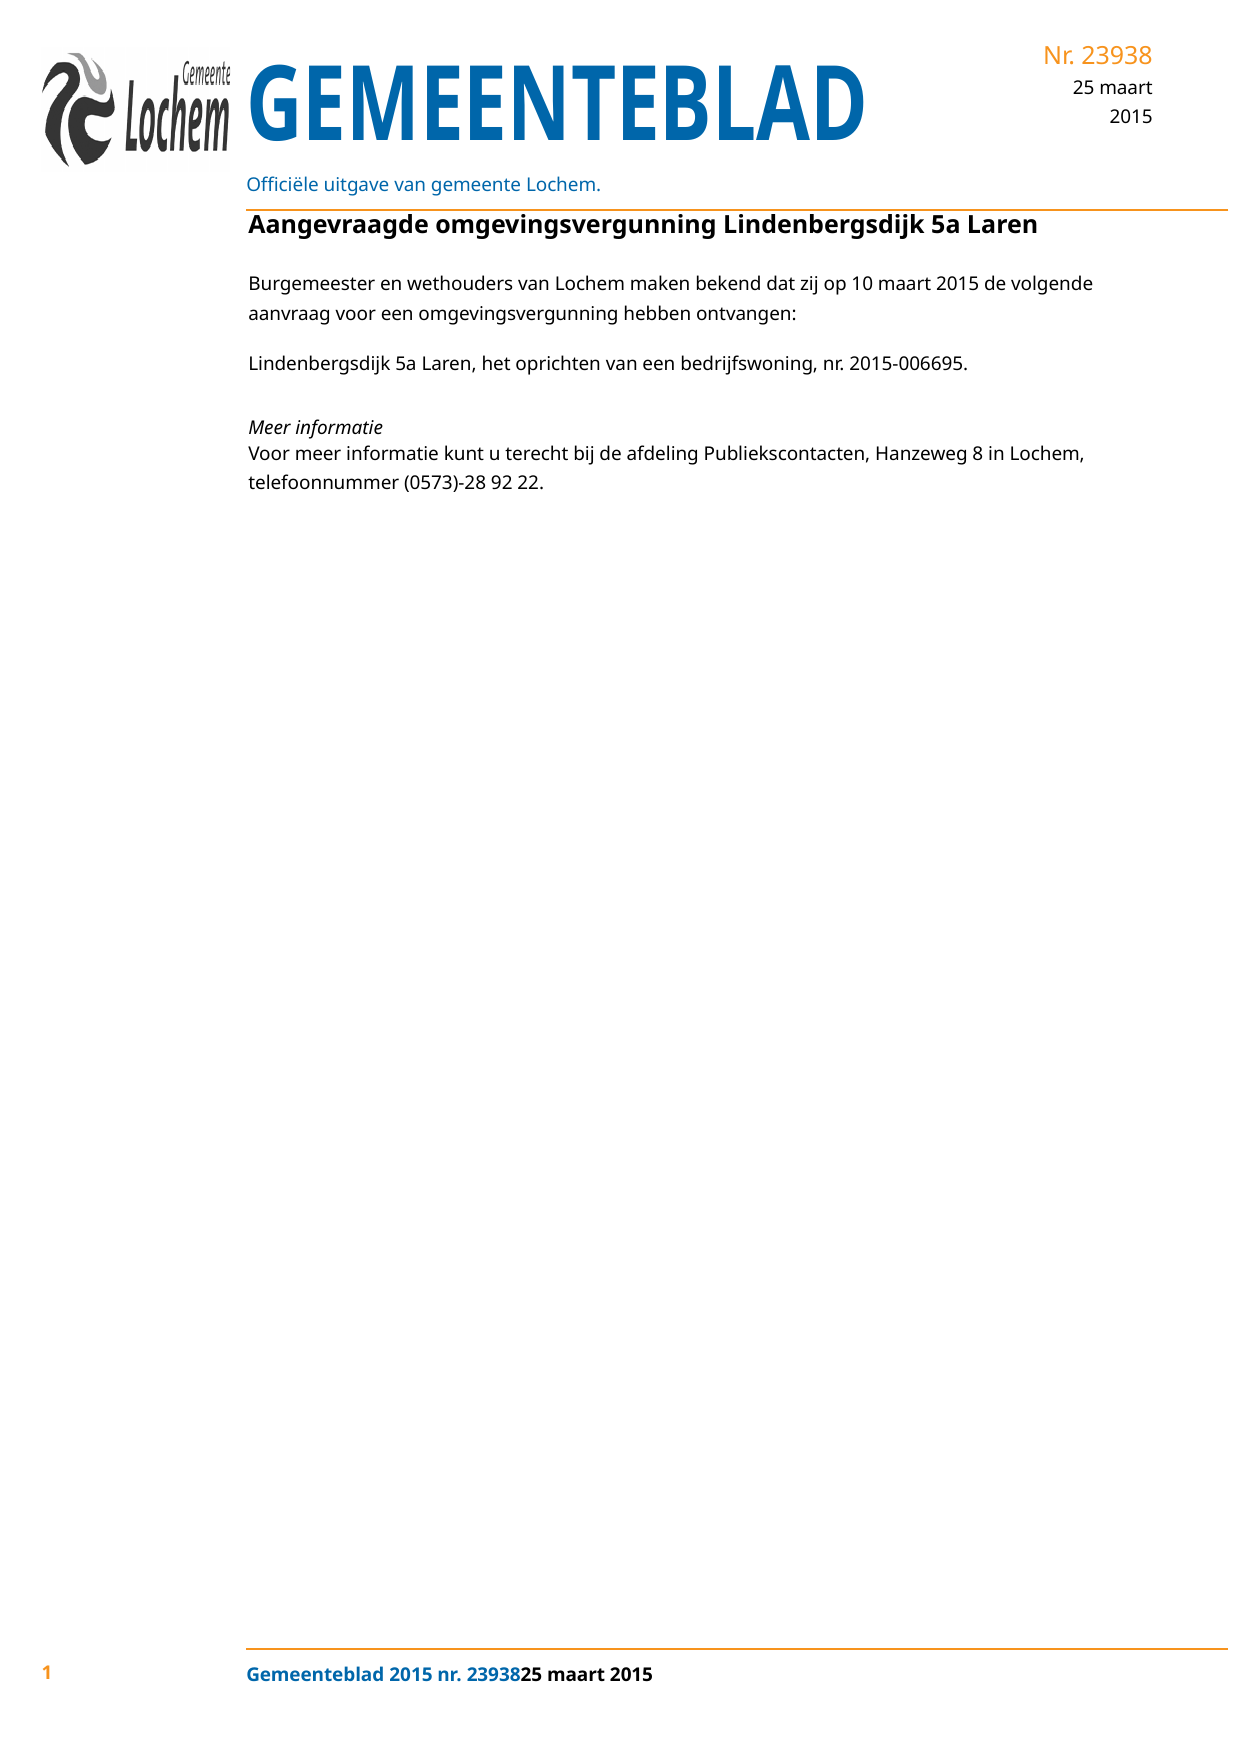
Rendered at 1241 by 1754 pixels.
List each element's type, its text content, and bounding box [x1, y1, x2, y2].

picture [41, 47, 231, 172]
text Voor meer informatie kunt u terecht bij de afdeling Publiekscontacten, Hanzeweg 8 in Lochem, telefoonnummer (0573)-28 92 22. [248, 440, 1152, 495]
text Aangevraagde omgevingsvergunning Lindenbergsdijk 5a Laren [248, 211, 1152, 241]
text Burgemeester en wethouders van Lochem maken bekend dat zij op 10 maart 2015 de volgende aanvraag voor een omgevingsvergunning hebben ontvangen: [248, 270, 1152, 326]
text Meer informatie [248, 414, 1152, 440]
text Lindenbergsdijk 5a Laren, het oprichten van een bedrijfswoning, nr. 2015-006695. [248, 350, 1152, 376]
